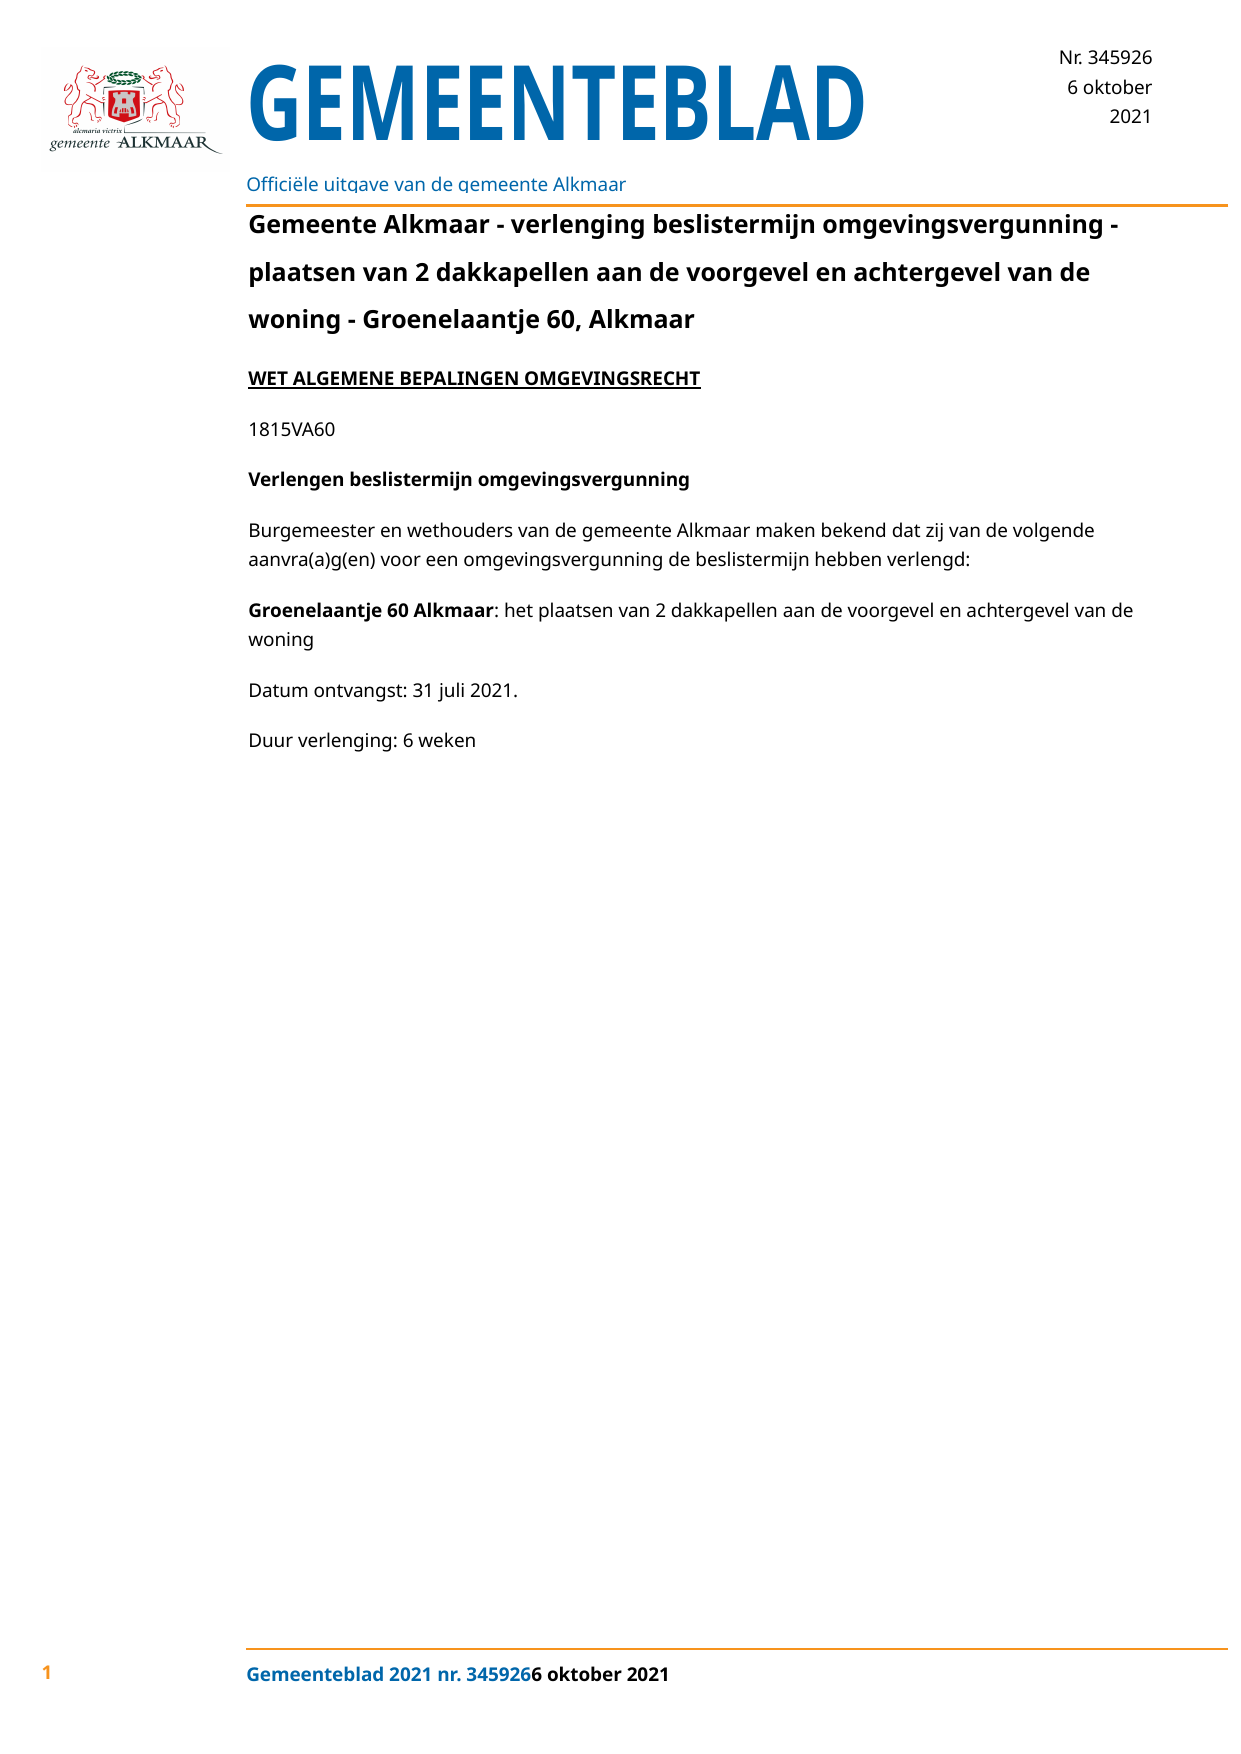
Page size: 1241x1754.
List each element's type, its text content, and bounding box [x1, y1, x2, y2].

text 1815VA60 [248, 416, 1152, 442]
text Duur verlenging: 6 weken [248, 727, 1152, 753]
text WET ALGEMENE BEPALINGEN OMGEVINGSRECHT [248, 366, 1152, 391]
text Burgemeester en wethouders van de gemeente Alkmaar maken bekend dat zij van de volgende aanvra(a)g(en) voor een omgevingsvergunning de beslistermijn hebben verlengd: [248, 517, 1152, 572]
text Datum ontvangst: 31 juli 2021. [248, 677, 1152, 702]
text Gemeente Alkmaar - verlenging beslistermijn omgevingsvergunning - plaatsen van 2 dakkapellen aan de voorgevel en achtergevel van de woning - Groenelaantje 60, Alkmaar [248, 207, 1152, 336]
picture [41, 47, 231, 172]
text Groenelaantje 60 Alkmaar: het plaatsen van 2 dakkapellen aan de voorgevel en achtergevel van de woning [248, 597, 1152, 652]
text Verlengen beslistermijn omgevingsvergunning [248, 466, 1152, 492]
